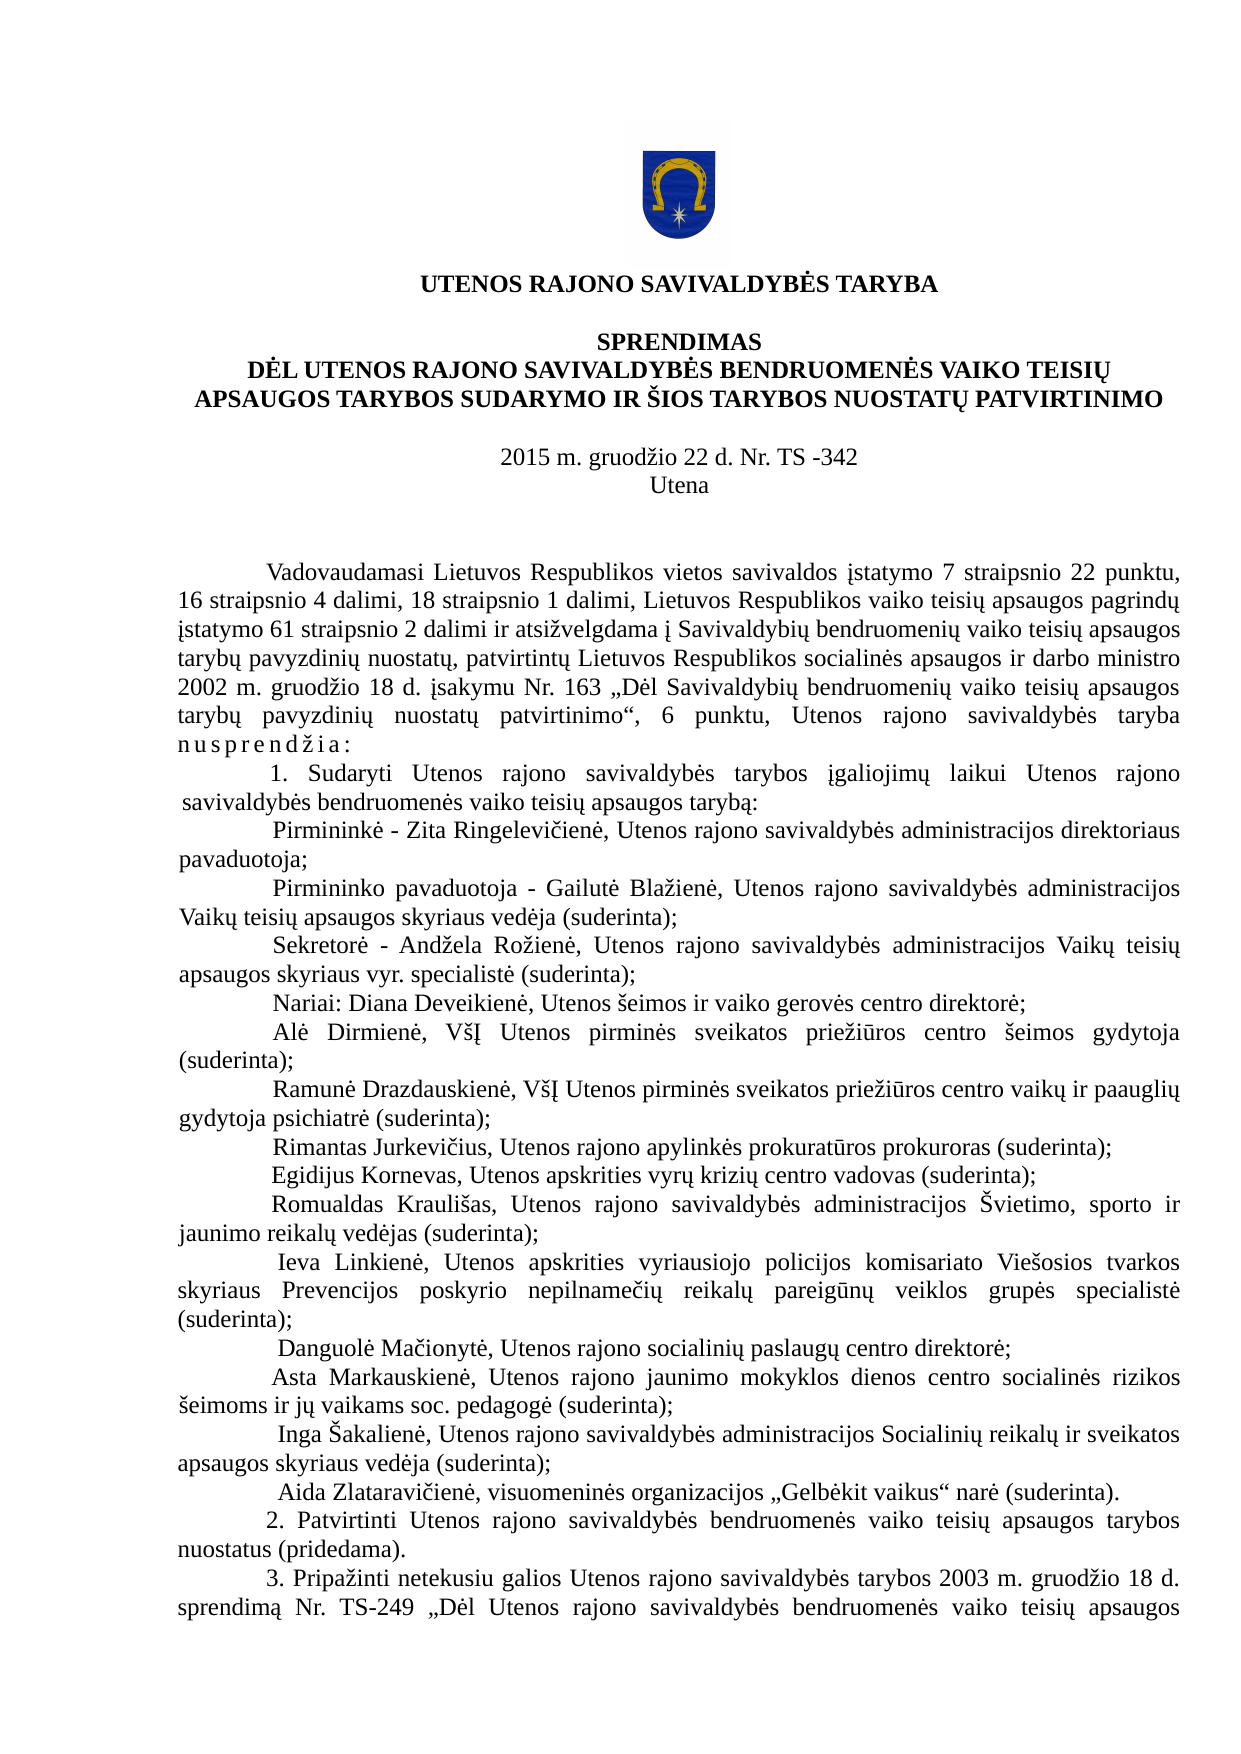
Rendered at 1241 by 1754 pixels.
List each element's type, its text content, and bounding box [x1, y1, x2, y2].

text Romualdas Kraulišas, Utenos rajono savivaldybės administracijos Švietimo, sporto ir jaunimo reikalų vedėjas (suderinta); [179, 1189, 1181, 1247]
text Aida Zlataravičienė, visuomeninės organizacijos „Gelbėkit vaikus“ narė (suderinta). [177, 1477, 1181, 1505]
text Nariai: Diana Deveikienė, Utenos šeimos ir vaiko gerovės centro direktorė; [179, 988, 1181, 1017]
text Inga Šakalienė, Utenos rajono savivaldybės administracijos Socialinių reikalų ir sveikatos apsaugos skyriaus vedėja (suderinta); [177, 1419, 1181, 1477]
text Utena [177, 470, 1181, 499]
text DĖL UTENOS RAJONO SAVIVALDYBĖS BENDRUOMENĖS VAIKO TEISIŲ APSAUGOS TARYBOS SUDARYMO IR ŠIOS TARYBOS NUOSTATŲ PATVIRTINIMO [177, 355, 1181, 413]
text SPRENDIMAS [177, 327, 1181, 355]
text UTENOS RAJONO SAVIVALDYBĖS TARYBA [177, 269, 1181, 298]
text Ieva Linkienė, Utenos apskrities vyriausiojo policijos komisariato Viešosios tvarkos skyriaus Prevencijos poskyrio nepilnamečių reikalų pareigūnų veiklos grupės specialistė (suderinta); [177, 1247, 1181, 1333]
text Egidijus Kornevas, Utenos apskrities vyrų krizių centro vadovas (suderinta); [177, 1160, 1181, 1189]
text 2015 m. gruodžio 22 d. Nr. TS -342 [177, 442, 1181, 470]
text Ramunė Drazdauskienė, VšĮ Utenos pirminės sveikatos priežiūros centro vaikų ir paauglių gydytoja psichiatrė (suderinta); [179, 1074, 1181, 1132]
text Alė Dirmienė, VšĮ Utenos pirminės sveikatos priežiūros centro šeimos gydytoja (suderinta); [179, 1017, 1181, 1074]
text Danguolė Mačionytė, Utenos rajono socialinių paslaugų centro direktorė; [179, 1333, 1181, 1362]
text Asta Markauskienė, Utenos rajono jaunimo mokyklos dienos centro socialinės rizikos šeimoms ir jų vaikams soc. pedagogė (suderinta); [179, 1362, 1181, 1419]
text 1. Sudaryti Utenos rajono savivaldybės tarybos įgaliojimų laikui Utenos rajono savivaldybės bendruomenės vaiko teisių apsaugos tarybą: [182, 758, 1181, 815]
text Pirmininko pavaduotoja - Gailutė Blažienė, Utenos rajono savivaldybės administracijos Vaikų teisių apsaugos skyriaus vedėja (suderinta); [179, 873, 1181, 930]
text 3. Pripažinti netekusiu galios Utenos rajono savivaldybės tarybos 2003 m. gruodžio 18 d. sprendimą Nr. TS-249 „Dėl Utenos rajono savivaldybės bendruomenės vaiko teisių apsaugos [177, 1563, 1181, 1620]
text Pirmininkė - Zita Ringelevičienė, Utenos rajono savivaldybės administracijos direktoriaus pavaduotoja; [179, 815, 1181, 873]
text Vadovaudamasi Lietuvos Respublikos vietos savivaldos įstatymo 7 straipsnio 22 punktu, 16 straipsnio 4 dalimi, 18 straipsnio 1 dalimi, Lietuvos Respublikos vaiko teisių apsaugos pagrindų įstatymo 61 straipsnio 2 dalimi ir atsižvelgdama į Savivaldybių bendruomenių vaiko teisių apsaugos tarybų pavyzdinių nuostatų, patvirtintų Lietuvos Respublikos socialinės apsaugos ir darbo ministro 2002 m. gruodžio 18 d. įsakymu Nr. 163 „Dėl Savivaldybių bendruomenių vaiko teisių apsaugos tarybų pavyzdinių nuostatų patvirtinimo“, 6 punktu, Utenos rajono savivaldybės taryba nusprendžia: [177, 557, 1181, 758]
text Sekretorė - Andžela Rožienė, Utenos rajono savivaldybės administracijos Vaikų teisių apsaugos skyriaus vyr. specialistė (suderinta); [179, 930, 1181, 988]
text 2. Patvirtinti Utenos rajono savivaldybės bendruomenės vaiko teisių apsaugos tarybos nuostatus (pridedama). [177, 1505, 1181, 1563]
text Rimantas Jurkevičius, Utenos rajono apylinkės prokuratūros prokuroras (suderinta); [179, 1132, 1181, 1160]
